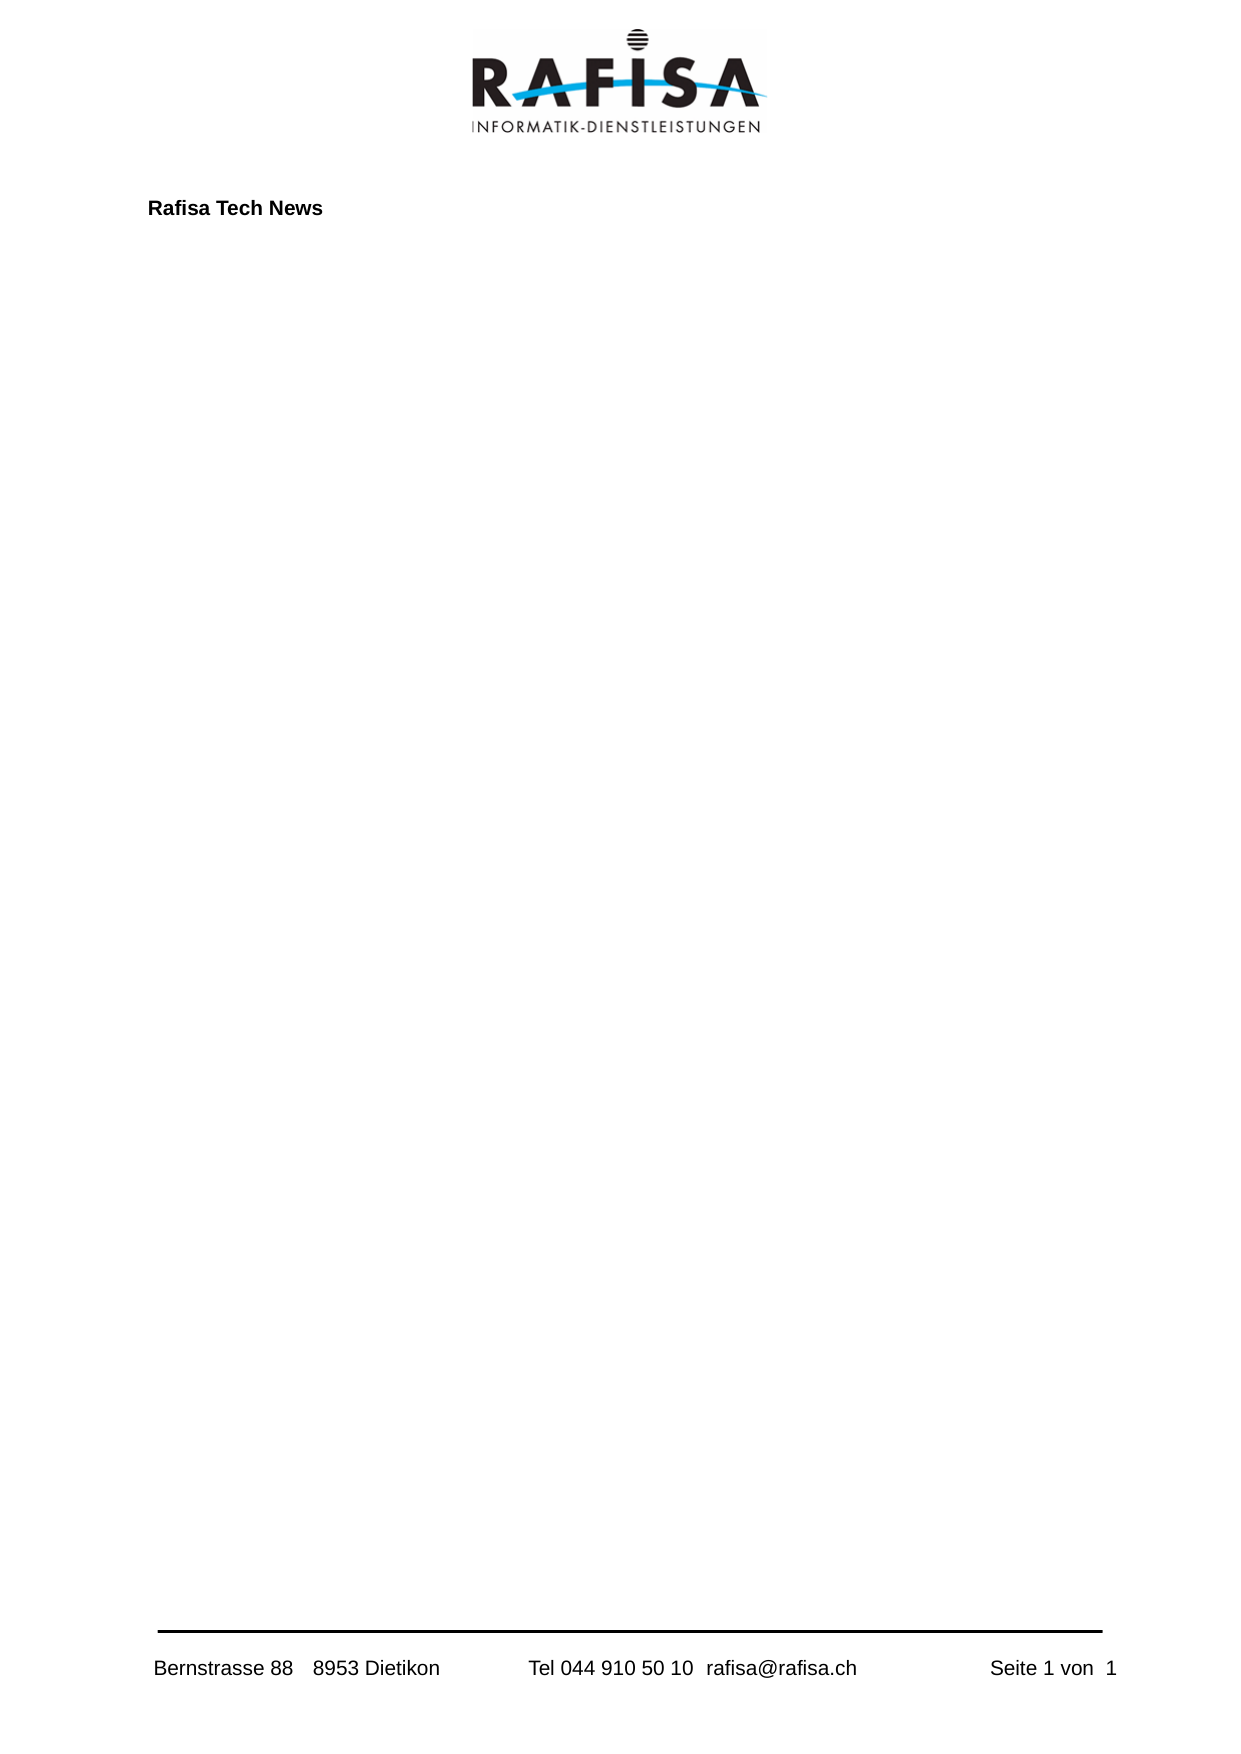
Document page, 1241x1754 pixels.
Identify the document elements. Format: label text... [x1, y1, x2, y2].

picture [472, 29, 768, 133]
text Rafisa Tech News [148, 196, 1093, 219]
